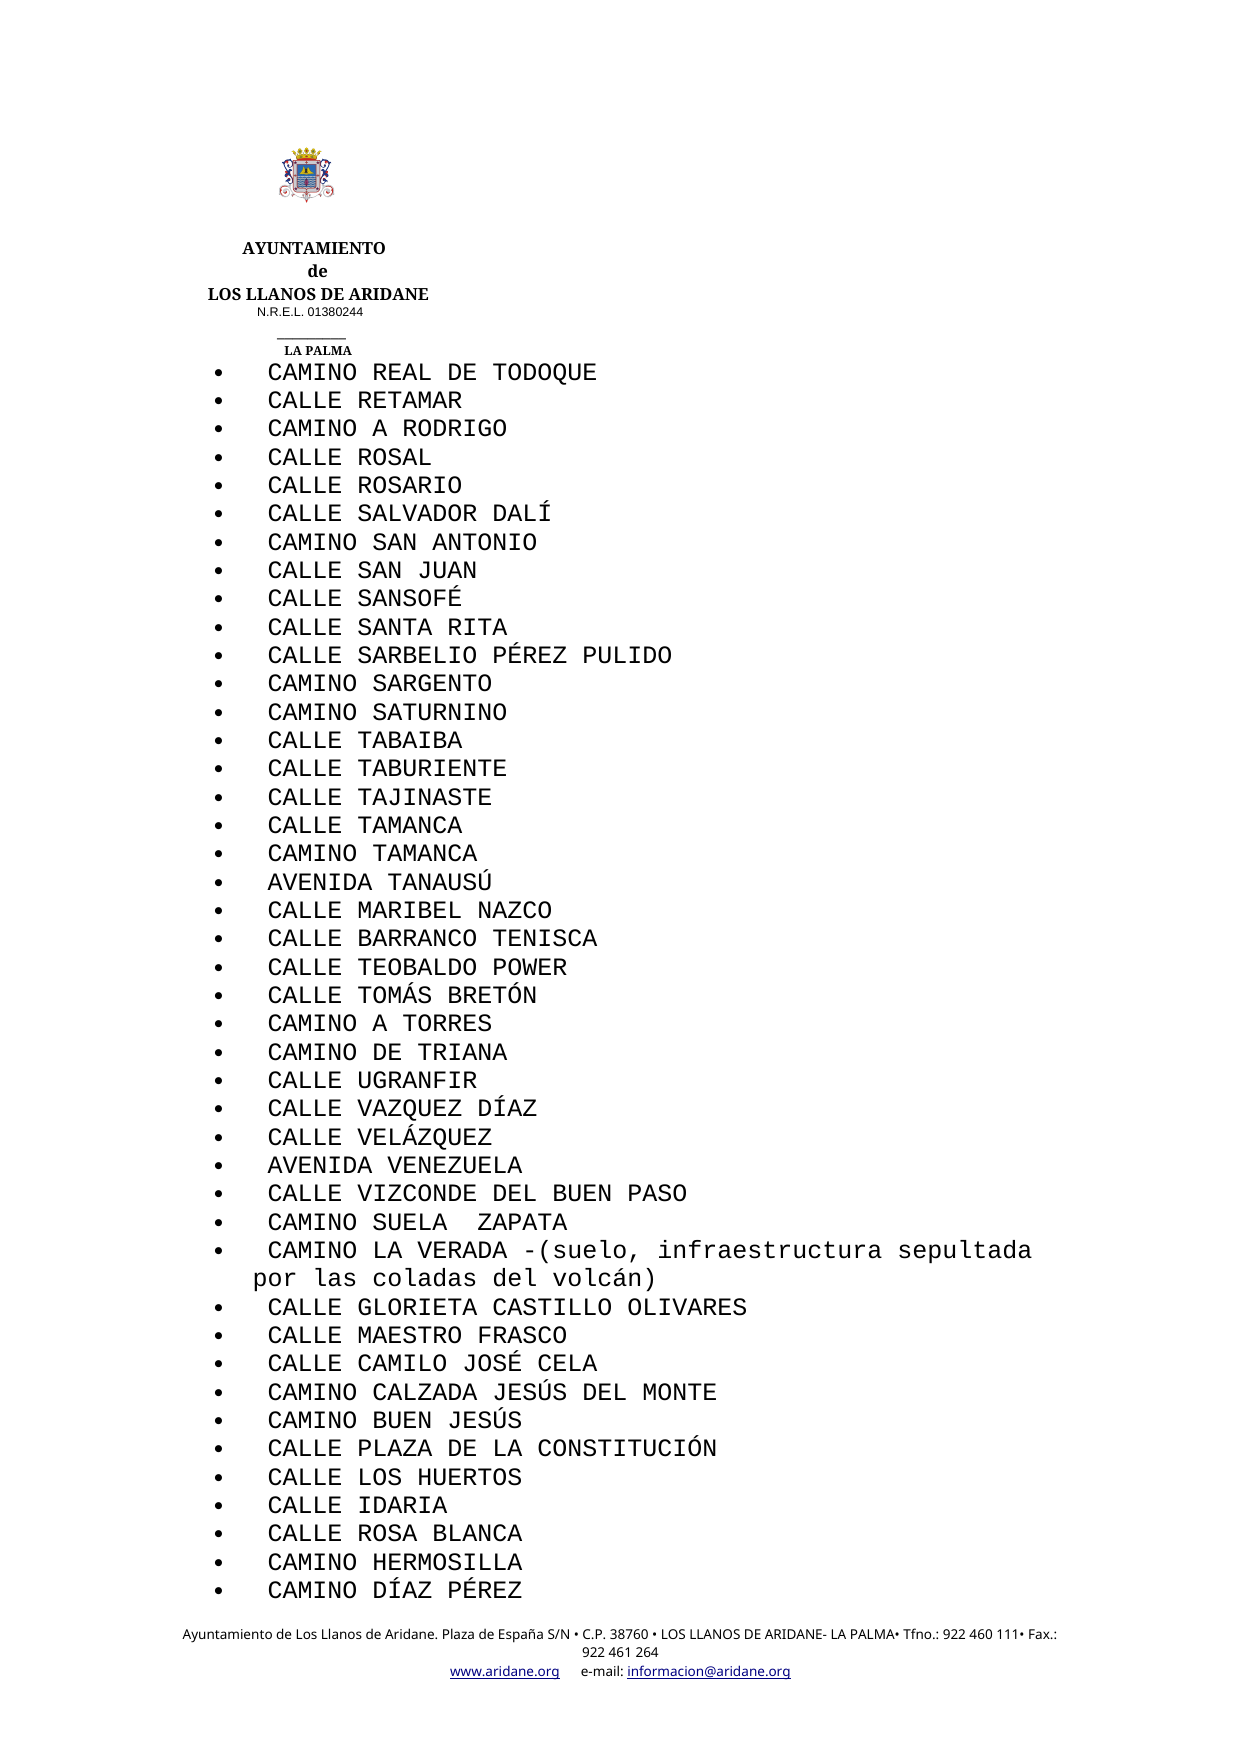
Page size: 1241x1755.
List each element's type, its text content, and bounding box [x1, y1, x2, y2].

list CALLE SANTA RITA [215, 614, 1063, 642]
list CALLE VAZQUEZ DÍAZ [215, 1096, 1063, 1124]
list CAMINO DE TRIANA [215, 1039, 1063, 1067]
list CALLE SALVADOR DALÍ [215, 501, 1063, 529]
list AVENIDA TANAUSÚ [215, 869, 1063, 897]
list CAMINO A TORRES [215, 1011, 1063, 1039]
list CALLE SAN JUAN [215, 557, 1063, 586]
list CALLE IDARIA [215, 1492, 1063, 1521]
list CALLE VELÁZQUEZ [215, 1124, 1063, 1152]
list CALLE MARIBEL NAZCO [215, 897, 1063, 926]
list CAMINO REAL DE TODOQUE [215, 359, 1063, 387]
list CAMINO CALZADA JESÚS DEL MONTE [215, 1379, 1063, 1407]
list CALLE CAMILO JOSÉ CELA [215, 1351, 1063, 1379]
list CAMINO HERMOSILLA [215, 1549, 1063, 1577]
list CALLE TEOBALDO POWER [215, 954, 1063, 982]
list CALLE VIZCONDE DEL BUEN PASO [215, 1181, 1063, 1209]
list CALLE GLORIETA CASTILLO OLIVARES [215, 1294, 1063, 1322]
list CALLE TOMÁS BRETÓN [215, 982, 1063, 1011]
list CALLE TABURIENTE [215, 756, 1063, 784]
list CALLE BARRANCO TENISCA [215, 926, 1063, 954]
list CALLE ROSARIO [215, 472, 1063, 501]
list CALLE TAMANCA [215, 812, 1063, 841]
list CALLE SANSOFÉ [215, 586, 1063, 614]
list CAMINO SARGENTO [215, 671, 1063, 699]
list CAMINO SATURNINO [215, 699, 1063, 727]
list CALLE MAESTRO FRASCO [215, 1322, 1063, 1351]
list CALLE LOS HUERTOS [215, 1464, 1063, 1492]
list CALLE UGRANFIR [215, 1067, 1063, 1096]
list CAMINO BUEN JESÚS [215, 1407, 1063, 1436]
list CALLE ROSA BLANCA [215, 1521, 1063, 1549]
list CAMINO A RODRIGO [215, 416, 1063, 444]
list CALLE PLAZA DE LA CONSTITUCIÓN [215, 1436, 1063, 1464]
list CAMINO SAN ANTONIO [215, 529, 1063, 557]
list CALLE TABAIBA [215, 727, 1063, 756]
list CAMINO DÍAZ PÉREZ [215, 1577, 1063, 1606]
list CAMINO LA VERADA -(suelo, infraestructura sepultada por las coladas del volcán) [215, 1237, 1063, 1294]
list CALLE ROSAL [215, 444, 1063, 472]
list CALLE SARBELIO PÉREZ PULIDO [215, 642, 1063, 671]
list CALLE TAJINASTE [215, 784, 1063, 812]
list AVENIDA VENEZUELA [215, 1152, 1063, 1181]
list CAMINO TAMANCA [215, 841, 1063, 869]
list CAMINO SUELA ZAPATA [215, 1209, 1063, 1237]
list CALLE RETAMAR [215, 387, 1063, 416]
